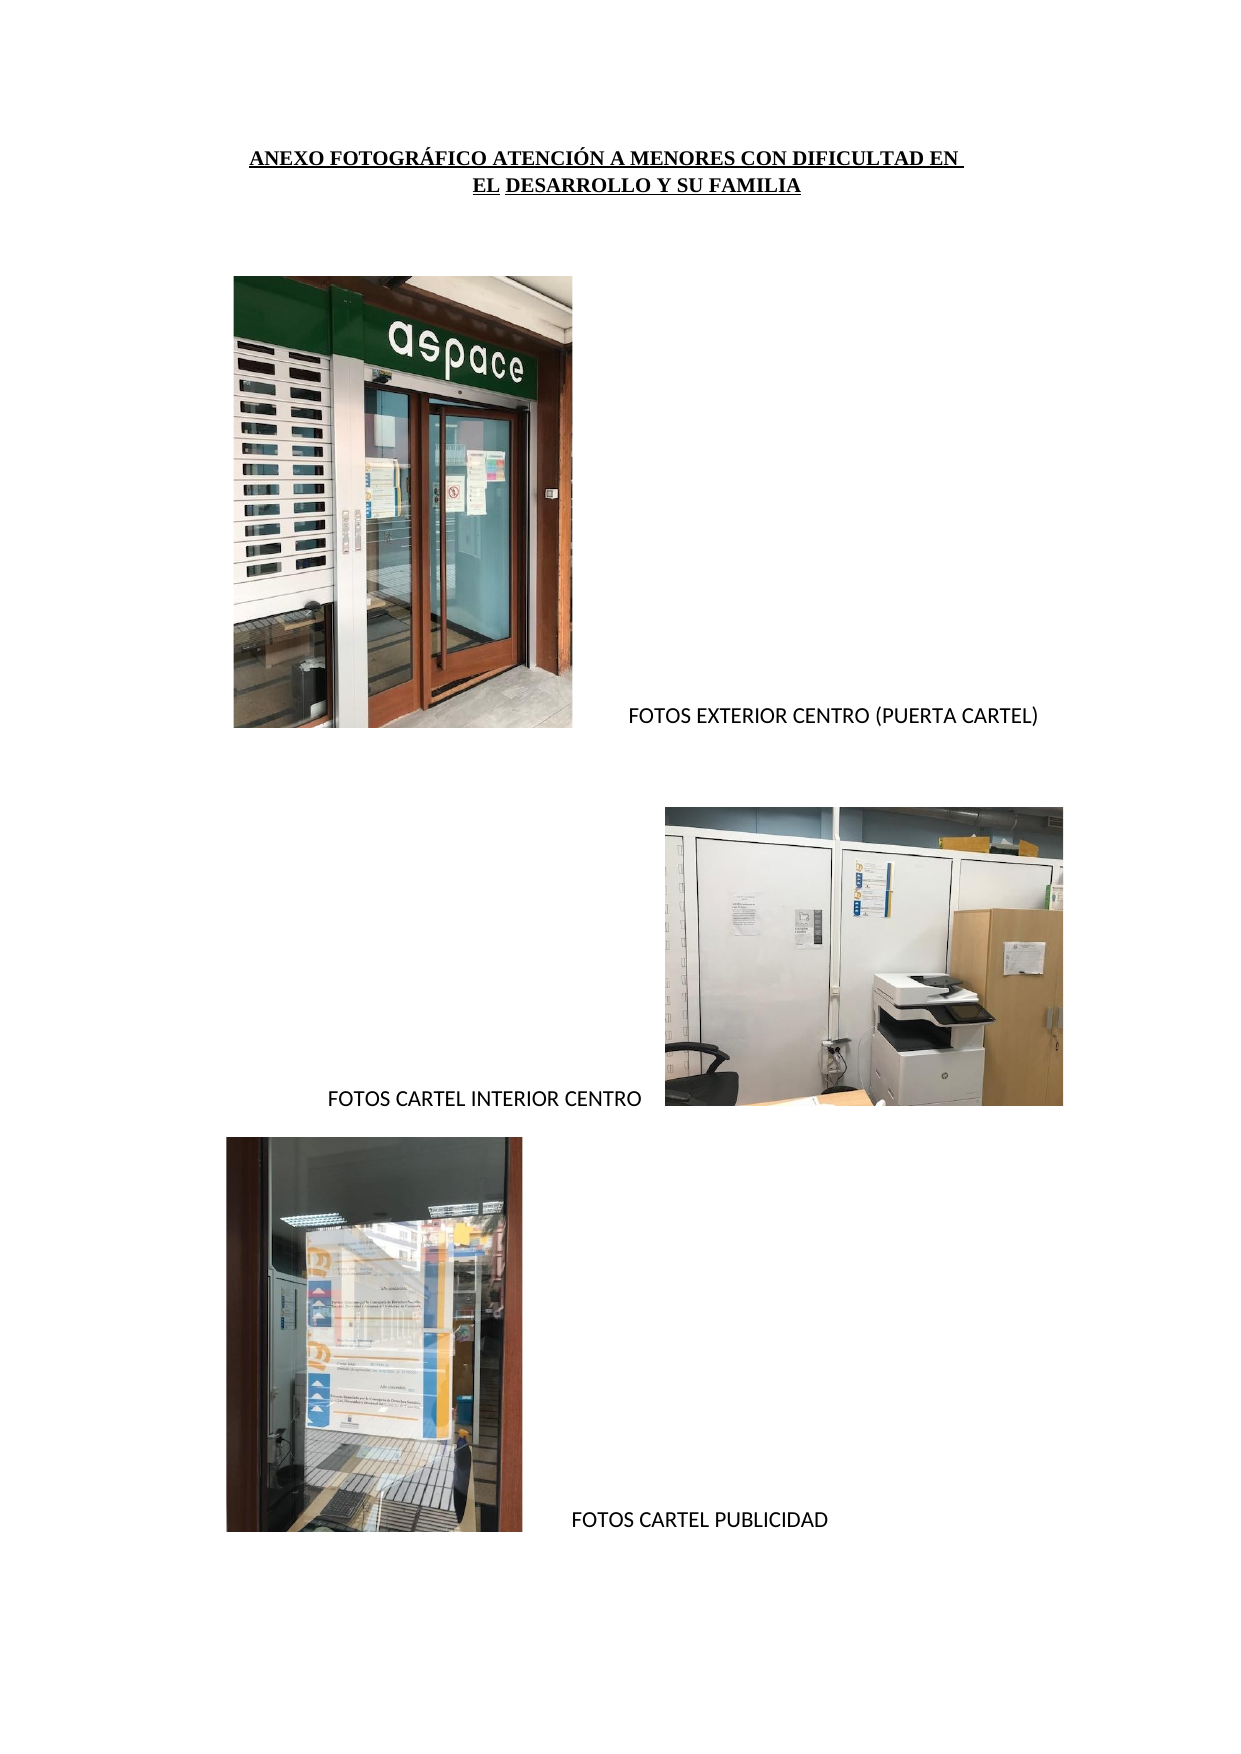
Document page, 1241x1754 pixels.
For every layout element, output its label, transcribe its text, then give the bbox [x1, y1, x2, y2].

text FOTOS CARTEL PUBLICIDAD [571, 1506, 1238, 1534]
picture [226, 1137, 523, 1532]
text ANEXO FOTOGRÁFICO ATENCIÓN A MENORES CON DIFICULTAD EN EL DESARROLLO Y SU FAMILIA [249, 146, 991, 197]
text FOTOS EXTERIOR CENTRO (PUERTA CARTEL) [628, 701, 1238, 729]
picture [233, 276, 573, 728]
text FOTOS CARTEL INTERIOR CENTRO [328, 1084, 1238, 1112]
picture [665, 807, 1064, 1106]
